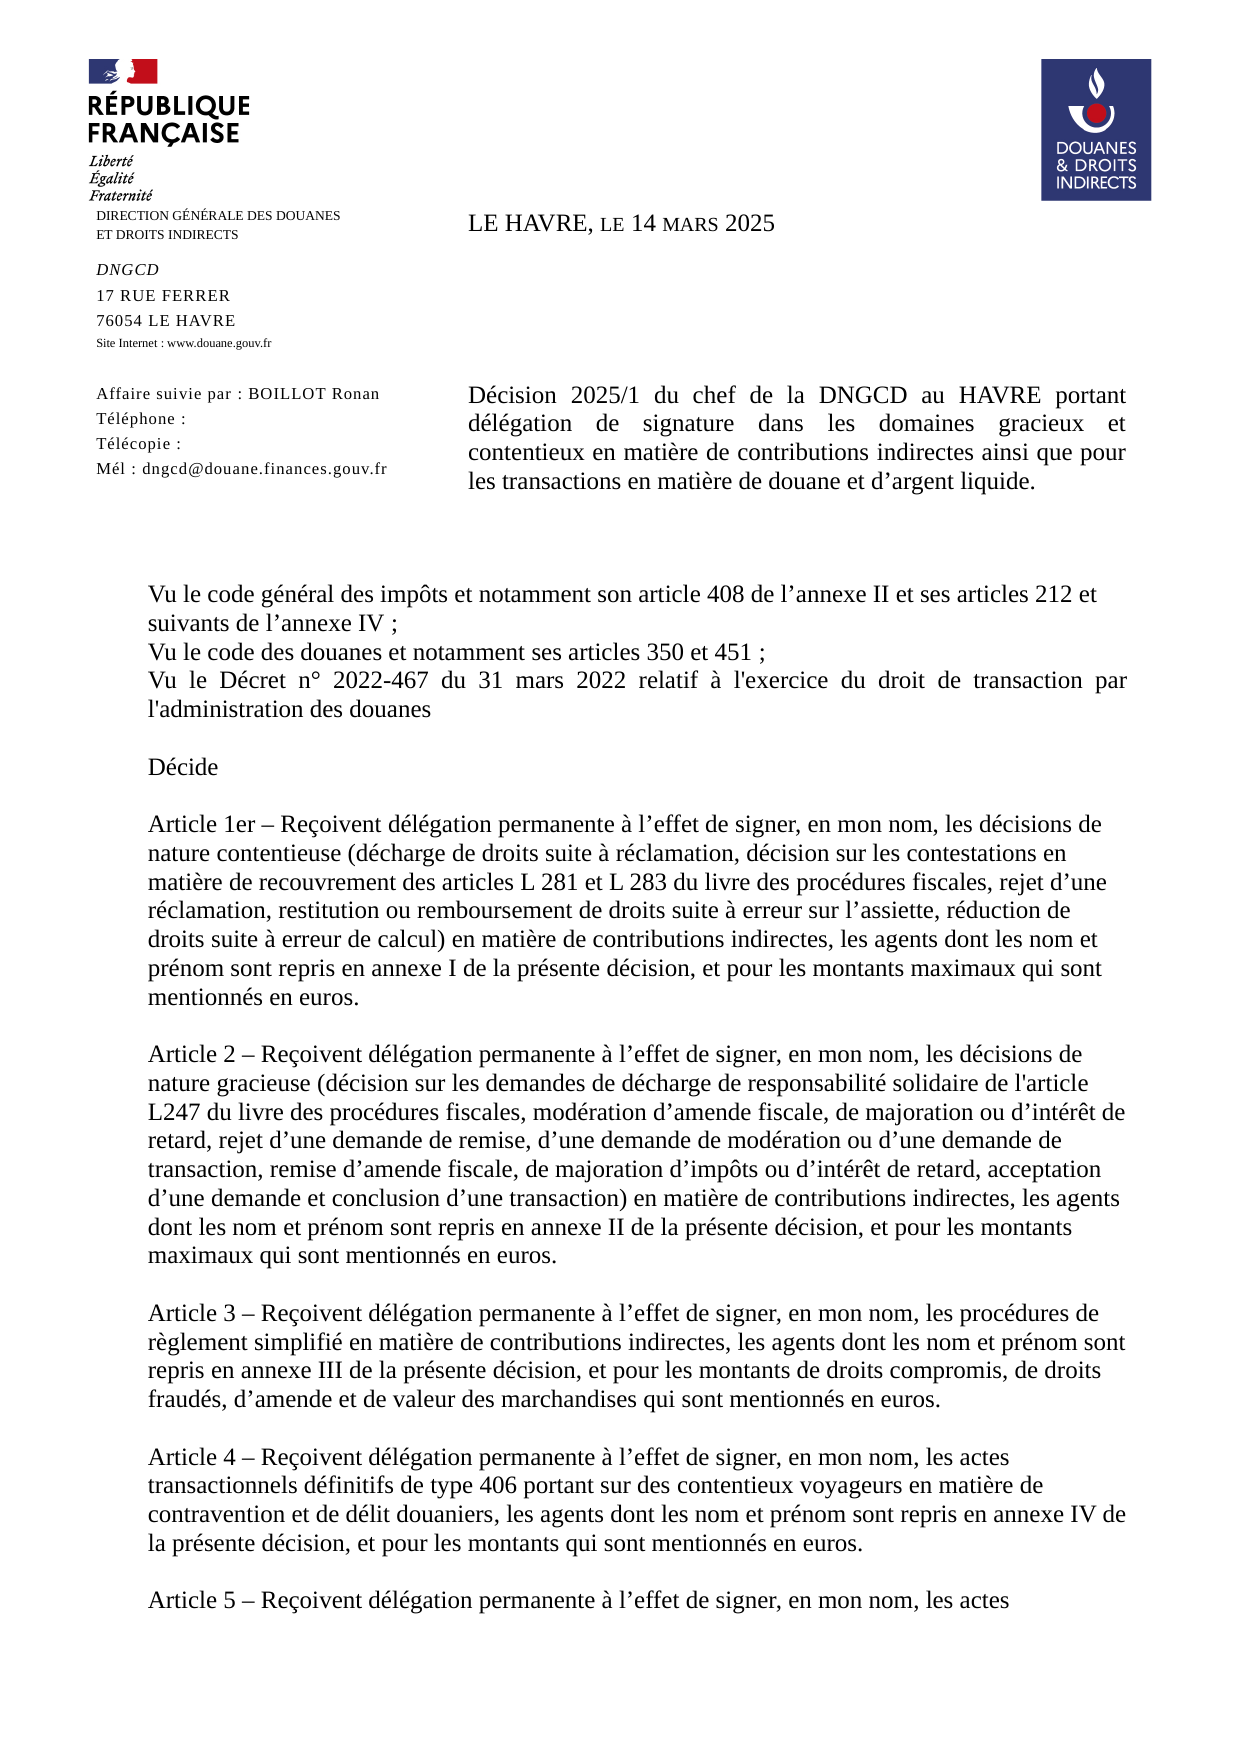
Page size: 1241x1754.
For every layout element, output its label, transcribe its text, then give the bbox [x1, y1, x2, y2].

text Article 1er – Reçoivent délégation permanente à l’effet de signer, en mon nom, les décisions de nature contentieuse (décharge de droits suite à réclamation, décision sur les contestations en matière de recouvrement des articles L 281 et L 283 du livre des procédures fiscales, rejet d’une réclamation, restitution ou remboursement de droits suite à erreur sur l’assiette, réduction de droits suite à erreur de calcul) en matière de contributions indirectes, les agents dont les nom et prénom sont repris en annexe I de la présente décision, et pour les montants maximaux qui sont mentionnés en euros. [148, 809, 1128, 1010]
table_header LE HAVRE, le 14 mars 2025 [461, 208, 1134, 380]
text Vu le code général des impôts et notamment son article 408 de l’annexe II et ses articles 212 et suivants de l’annexe IV ; [148, 579, 1128, 637]
table_cell Décision 2025/1 du chef de la DNGCD au HAVRE portant délégation de signature dans les domaines gracieux et contentieux en matière de contributions indirectes ainsi que pour les transactions en matière de douane et d’argent liquide. [461, 380, 1134, 550]
text Vu le code des douanes et notamment ses articles 350 et 451 ; [148, 637, 1128, 665]
text Article 5 – Reçoivent délégation permanente à l’effet de signer, en mon nom, les actes [148, 1585, 1128, 1614]
text Article 2 – Reçoivent délégation permanente à l’effet de signer, en mon nom, les décisions de nature gracieuse (décision sur les demandes de décharge de responsabilité solidaire de l'article L247 du livre des procédures fiscales, modération d’amende fiscale, de majoration ou d’intérêt de retard, rejet d’une demande de remise, d’une demande de modération ou d’une demande de transaction, remise d’amende fiscale, de majoration d’impôts ou d’intérêt de retard, acceptation d’une demande et conclusion d’une transaction) en matière de contributions indirectes, les agents dont les nom et prénom sont repris en annexe II de la présente décision, et pour les montants maximaux qui sont mentionnés en euros. [148, 1039, 1128, 1269]
text Vu le Décret n° 2022-467 du 31 mars 2022 relatif à l'exercice du droit de transaction par l'administration des douanes [148, 665, 1128, 723]
text Décide [148, 752, 1128, 780]
text Article 3 – Reçoivent délégation permanente à l’effet de signer, en mon nom, les procédures de règlement simplifié en matière de contributions indirectes, les agents dont les nom et prénom sont repris en annexe III de la présente décision, et pour les montants de droits compromis, de droits fraudés, d’amende et de valeur des marchandises qui sont mentionnés en euros. [148, 1298, 1128, 1413]
table_header DIRECTION GÉNÉRALE DES DOUANES ET DROITS INDIRECTS DNGCD 17 RUE FERRER 76054 LE HAVRE Site Internet : www.douane.gouv.fr [89, 208, 461, 380]
table_cell Affaire suivie par : BOILLOT Ronan Téléphone : Télécopie : Mél : dngcd@douane.finances.gouv.fr [89, 380, 461, 550]
text Article 4 – Reçoivent délégation permanente à l’effet de signer, en mon nom, les actes transactionnels définitifs de type 406 portant sur des contentieux voyageurs en matière de contravention et de délit douaniers, les agents dont les nom et prénom sont repris en annexe IV de la présente décision, et pour les montants qui sont mentionnés en euros. [148, 1442, 1128, 1557]
